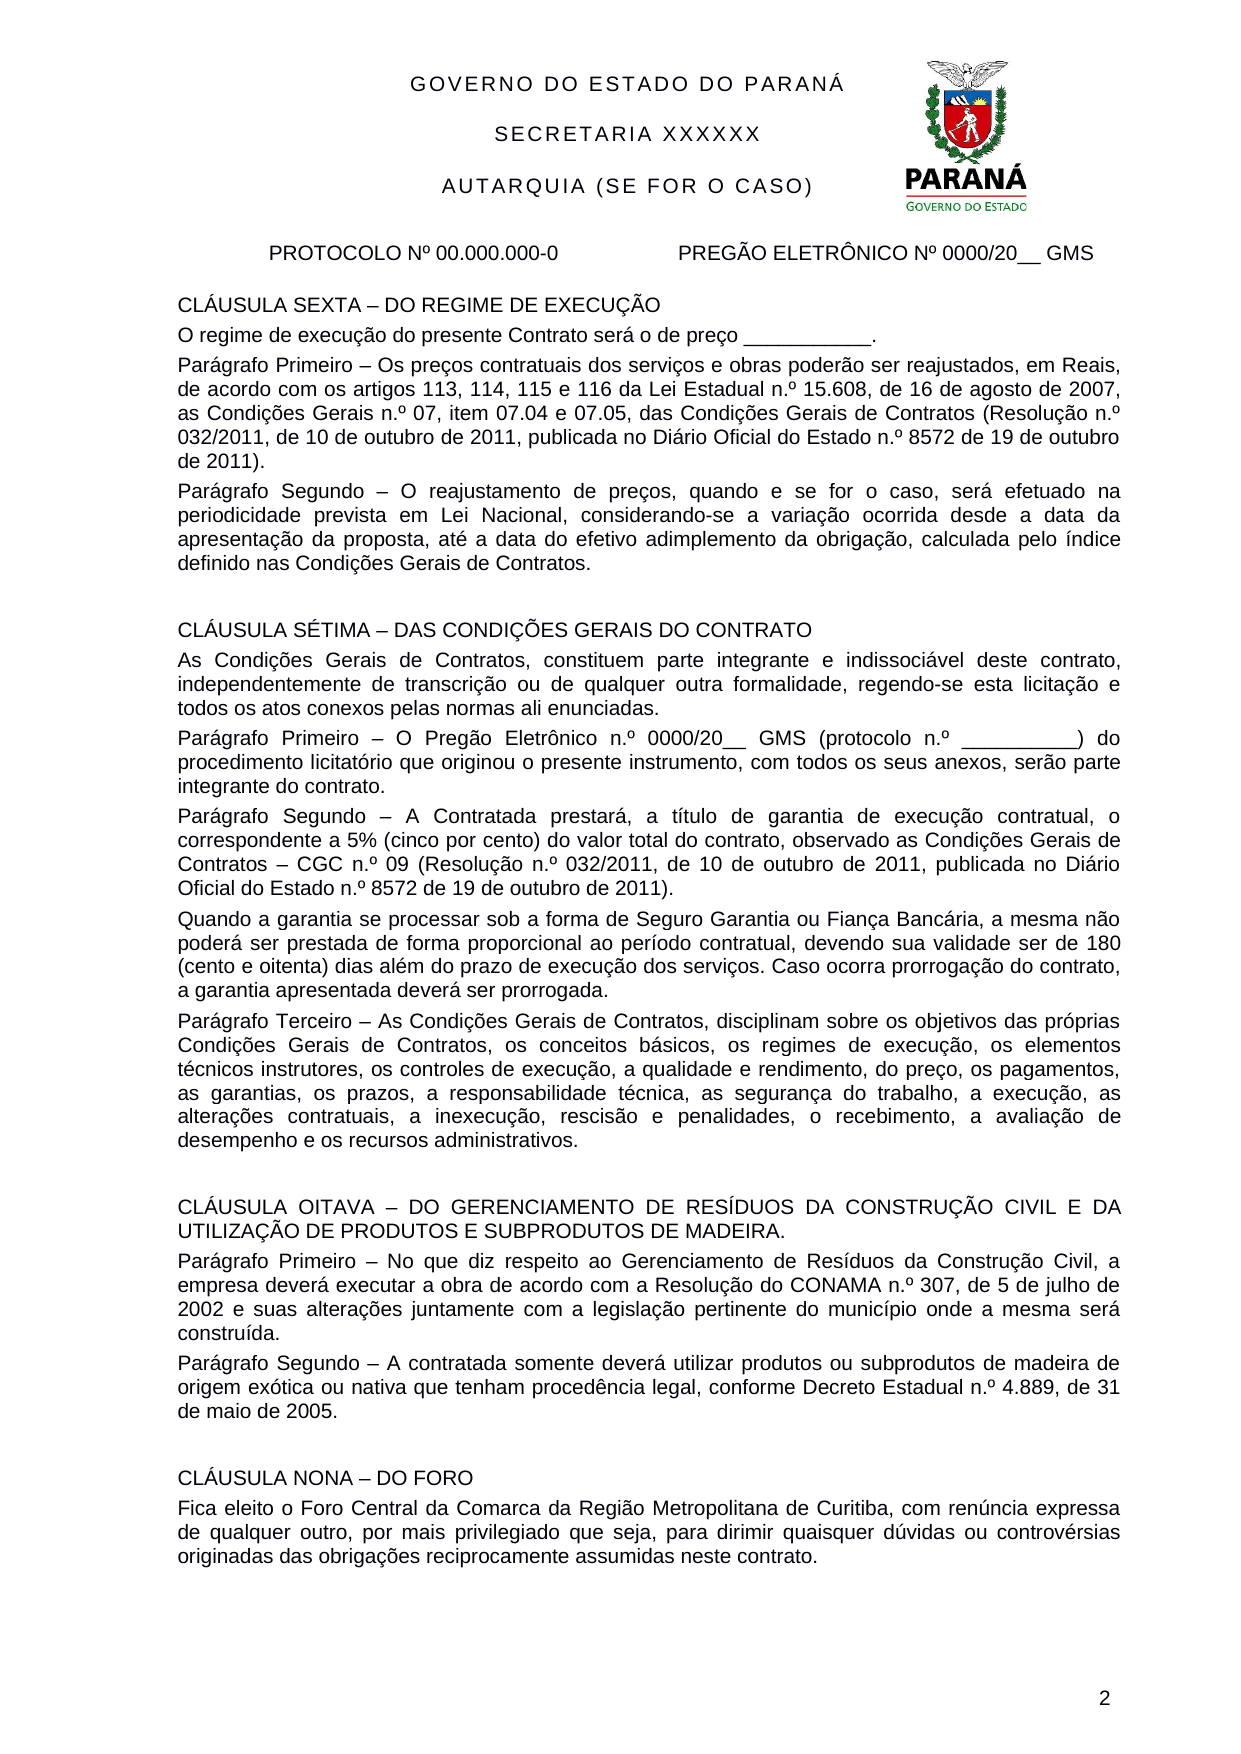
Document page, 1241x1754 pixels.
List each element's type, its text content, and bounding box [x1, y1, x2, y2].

text Parágrafo Segundo – A contratada somente deverá utilizar produtos ou subprodutos de madeira de origem exótica ou nativa que tenham procedência legal, conforme Decreto Estadual n.º 4.889, de 31 de maio de 2005. [177, 1351, 1122, 1423]
text CLÁUSULA OITAVA – DO GERENCIAMENTO DE RESÍDUOS DA CONSTRUÇÃO CIVIL E DA UTILIZAÇÃO DE PRODUTOS E SUBPRODUTOS DE MADEIRA. [177, 1195, 1122, 1243]
text CLÁUSULA SÉTIMA – DAS CONDIÇÕES GERAIS DO CONTRATO [177, 618, 1122, 642]
text CLÁUSULA SEXTA – DO REGIME DE EXECUÇÃO [177, 293, 1122, 317]
text Quando a garantia se processar sob a forma de Seguro Garantia ou Fiança Bancária, a mesma não poderá ser prestada de forma proporcional ao período contratual, devendo sua validade ser de 180 (cento e oitenta) dias além do prazo de execução dos serviços. Caso ocorra prorrogação do contrato, a garantia apresentada deverá ser prorrogada. [177, 906, 1122, 1002]
text Parágrafo Segundo – O reajustamento de preços, quando e se for o caso, será efetuado na periodicidade prevista em Lei Nacional, considerando-se a variação ocorrida desde a data da apresentação da proposta, até a data do efetivo adimplemento da obrigação, calculada pelo índice definido nas Condições Gerais de Contratos. [177, 479, 1122, 575]
text Fica eleito o Foro Central da Comarca da Região Metropolitana de Curitiba, com renúncia expressa de qualquer outro, por mais privilegiado que seja, para dirimir quaisquer dúvidas ou controvérsias originadas das obrigações reciprocamente assumidas neste contrato. [177, 1496, 1122, 1568]
text Parágrafo Segundo – A Contratada prestará, a título de garantia de execução contratual, o correspondente a 5% (cinco por cento) do valor total do contrato, observado as Condições Gerais de Contratos – CGC n.º 09 (Resolução n.º 032/2011, de 10 de outubro de 2011, publicada no Diário Oficial do Estado n.º 8572 de 19 de outubro de 2011). [177, 804, 1122, 900]
text Parágrafo Primeiro – O Pregão Eletrônico n.º 0000/20__ GMS (protocolo n.º __________) do procedimento licitatório que originou o presente instrumento, com todos os seus anexos, serão parte integrante do contrato. [177, 726, 1122, 798]
text Parágrafo Primeiro – Os preços contratuais dos serviços e obras poderão ser reajustados, em Reais, de acordo com os artigos 113, 114, 115 e 116 da Lei Estadual n.º 15.608, de 16 de agosto de 2007, as Condições Gerais n.º 07, item 07.04 e 07.05, das Condições Gerais de Contratos (Resolução n.º 032/2011, de 10 de outubro de 2011, publicada no Diário Oficial do Estado n.º 8572 de 19 de outubro de 2011). [177, 353, 1122, 473]
text O regime de execução do presente Contrato será o de preço ___________. [177, 323, 1122, 347]
text Parágrafo Terceiro – As Condições Gerais de Contratos, disciplinam sobre os objetivos das próprias Condições Gerais de Contratos, os conceitos básicos, os regimes de execução, os elementos técnicos instrutores, os controles de execução, a qualidade e rendimento, do preço, os pagamentos, as garantias, os prazos, a responsabilidade técnica, as segurança do trabalho, a execução, as alterações contratuais, a inexecução, rescisão e penalidades, o recebimento, a avaliação de desempenho e os recursos administrativos. [177, 1008, 1122, 1152]
text Parágrafo Primeiro – No que diz respeito ao Gerenciamento de Resíduos da Construção Civil, a empresa deverá executar a obra de acordo com a Resolução do CONAMA n.º 307, de 5 de julho de 2002 e suas alterações juntamente com a legislação pertinente do município onde a mesma será construída. [177, 1249, 1122, 1345]
text CLÁUSULA NONA – DO FORO [177, 1466, 1122, 1490]
text As Condições Gerais de Contratos, constituem parte integrante e indissociável deste contrato, independentemente de transcrição ou de qualquer outra formalidade, regendo-se esta licitação e todos os atos conexos pelas normas ali enunciadas. [177, 648, 1122, 720]
